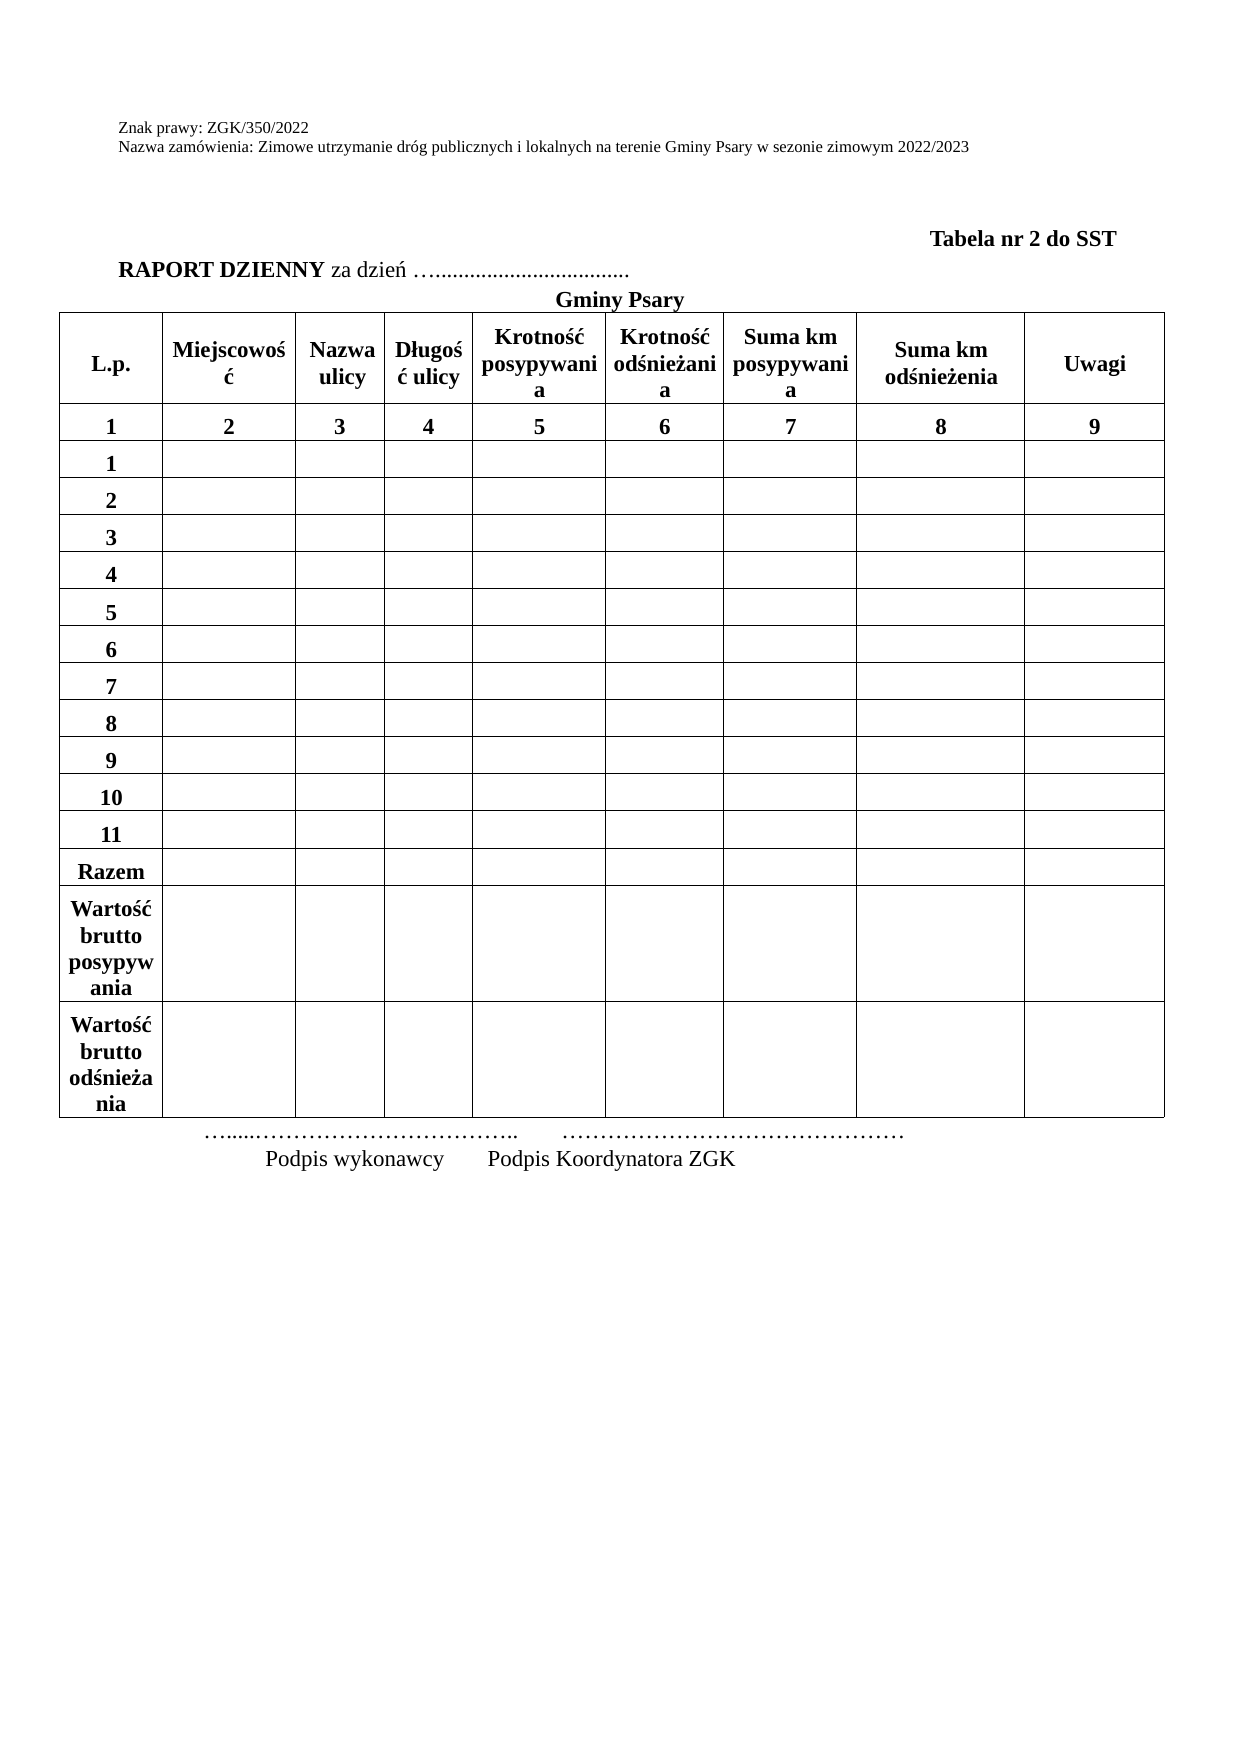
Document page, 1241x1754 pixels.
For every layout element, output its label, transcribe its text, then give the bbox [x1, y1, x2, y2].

table_cell [606, 441, 723, 477]
table_cell [1025, 700, 1164, 736]
table_cell [1025, 774, 1164, 810]
table_cell 1 [60, 404, 162, 439]
table_cell [1025, 589, 1164, 625]
table_cell [606, 886, 723, 1001]
table_header Uwagi [1025, 313, 1164, 402]
table_cell 8 [60, 700, 162, 736]
table_cell [606, 552, 723, 588]
table_cell 4 [60, 552, 162, 588]
table_header Miejscowość [163, 313, 295, 402]
table_cell Wartość brutto odśnieżania [60, 1002, 162, 1117]
table_cell [473, 774, 605, 810]
table_cell [1025, 515, 1164, 551]
table_cell [606, 811, 723, 847]
table_cell [1025, 552, 1164, 588]
table_cell [296, 663, 384, 699]
table_cell [1025, 441, 1164, 477]
table_cell [385, 811, 472, 847]
table_cell [857, 774, 1024, 810]
table_header Suma km posypywania [724, 313, 856, 402]
table_cell [857, 811, 1024, 847]
table_cell [724, 515, 856, 551]
table_cell [296, 811, 384, 847]
text ….....…………………………….. ……………………………………… [118, 1118, 1122, 1144]
table_cell [606, 515, 723, 551]
table_cell [857, 478, 1024, 514]
table_cell [724, 552, 856, 588]
table_cell [385, 626, 472, 662]
table_cell [1025, 663, 1164, 699]
table_cell [724, 700, 856, 736]
table_cell [385, 774, 472, 810]
table_cell [296, 737, 384, 773]
table_cell Razem [60, 849, 162, 884]
table_cell [857, 626, 1024, 662]
table_cell 5 [60, 589, 162, 625]
table_header Krotność odśnieżania [606, 313, 723, 402]
table_cell [385, 589, 472, 625]
table_cell 2 [163, 404, 295, 439]
table_cell 7 [60, 663, 162, 699]
table_cell 7 [724, 404, 856, 439]
table_cell [385, 849, 472, 884]
table_cell [163, 811, 295, 847]
table_cell [1025, 886, 1164, 1001]
table_cell [606, 737, 723, 773]
table_cell [473, 1002, 605, 1117]
table_cell [385, 515, 472, 551]
table_cell [724, 589, 856, 625]
table_cell [857, 849, 1024, 884]
table_cell [857, 737, 1024, 773]
table_cell [296, 478, 384, 514]
table_cell [385, 478, 472, 514]
table_cell [724, 849, 856, 884]
table_cell [606, 849, 723, 884]
table_cell [163, 1002, 295, 1117]
text Podpis wykonawcy Podpis Koordynatora ZGK [118, 1145, 1122, 1171]
table_cell [857, 552, 1024, 588]
table_cell [385, 441, 472, 477]
table_cell [1025, 1002, 1164, 1117]
table_cell [296, 552, 384, 588]
table_cell 9 [1025, 404, 1164, 439]
table_cell 3 [296, 404, 384, 439]
table_cell 6 [60, 626, 162, 662]
table_cell [473, 737, 605, 773]
table_cell [163, 663, 295, 699]
table_cell 10 [60, 774, 162, 810]
text RAPORT DZIENNY za dzień ….................................. [118, 256, 1122, 282]
table_cell [163, 700, 295, 736]
text Tabela nr 2 do SST [118, 225, 1122, 252]
table_cell [857, 663, 1024, 699]
table_cell [606, 478, 723, 514]
table_cell [163, 441, 295, 477]
table_cell 11 [60, 811, 162, 847]
table_cell [606, 700, 723, 736]
table_cell [857, 515, 1024, 551]
table_cell [724, 663, 856, 699]
table_cell [473, 441, 605, 477]
table_cell [724, 811, 856, 847]
table_cell [606, 663, 723, 699]
table_cell [724, 1002, 856, 1117]
table_cell [724, 478, 856, 514]
table_cell 1 [60, 441, 162, 477]
table_cell [473, 552, 605, 588]
table_cell [296, 849, 384, 884]
table_cell [385, 552, 472, 588]
table_cell [163, 589, 295, 625]
table_cell [163, 552, 295, 588]
table_cell [296, 1002, 384, 1117]
table_cell [385, 1002, 472, 1117]
table_cell [857, 1002, 1024, 1117]
table_cell [163, 849, 295, 884]
table_cell [163, 626, 295, 662]
table_cell [857, 700, 1024, 736]
table_cell [724, 737, 856, 773]
table_header Krotność posypywania [473, 313, 605, 402]
table_cell [473, 626, 605, 662]
table_cell 5 [473, 404, 605, 439]
table_cell 6 [606, 404, 723, 439]
table_cell [857, 441, 1024, 477]
table_cell [473, 478, 605, 514]
table_cell [473, 811, 605, 847]
table_cell [606, 774, 723, 810]
table_cell [1025, 849, 1164, 884]
table_cell [385, 700, 472, 736]
table_cell [606, 1002, 723, 1117]
table_cell [473, 886, 605, 1001]
table_cell [1025, 737, 1164, 773]
table_cell [296, 886, 384, 1001]
table_cell 9 [60, 737, 162, 773]
table_header Suma km odśnieżenia [857, 313, 1024, 402]
table_header Długość ulicy [385, 313, 472, 402]
table_cell [1025, 626, 1164, 662]
table_cell [296, 774, 384, 810]
table_cell [163, 774, 295, 810]
table_cell [606, 626, 723, 662]
table_cell [296, 515, 384, 551]
table_cell [473, 663, 605, 699]
table_cell [473, 849, 605, 884]
table_cell [385, 886, 472, 1001]
table_cell [1025, 478, 1164, 514]
table_cell [857, 589, 1024, 625]
table_cell [385, 663, 472, 699]
table_cell [473, 515, 605, 551]
table_cell 8 [857, 404, 1024, 439]
table_cell 3 [60, 515, 162, 551]
table_cell [163, 515, 295, 551]
table_cell [385, 737, 472, 773]
table_header Nazwa ulicy [296, 313, 384, 402]
table_cell [473, 589, 605, 625]
table_cell [163, 478, 295, 514]
table_cell [296, 700, 384, 736]
table_cell [473, 700, 605, 736]
table_cell [163, 737, 295, 773]
table_cell [857, 886, 1024, 1001]
table_cell [1025, 811, 1164, 847]
table_cell [724, 774, 856, 810]
table_cell [724, 626, 856, 662]
table_header L.p. [60, 313, 162, 402]
table_cell [606, 589, 723, 625]
table_cell [296, 626, 384, 662]
table_cell [296, 441, 384, 477]
table_cell [296, 589, 384, 625]
table_cell 4 [385, 404, 472, 439]
table_cell [163, 886, 295, 1001]
table_cell 2 [60, 478, 162, 514]
table_cell [724, 886, 856, 1001]
table_cell Wartość brutto posypywania [60, 886, 162, 1001]
table_cell [724, 441, 856, 477]
text Gminy Psary [118, 286, 1121, 312]
